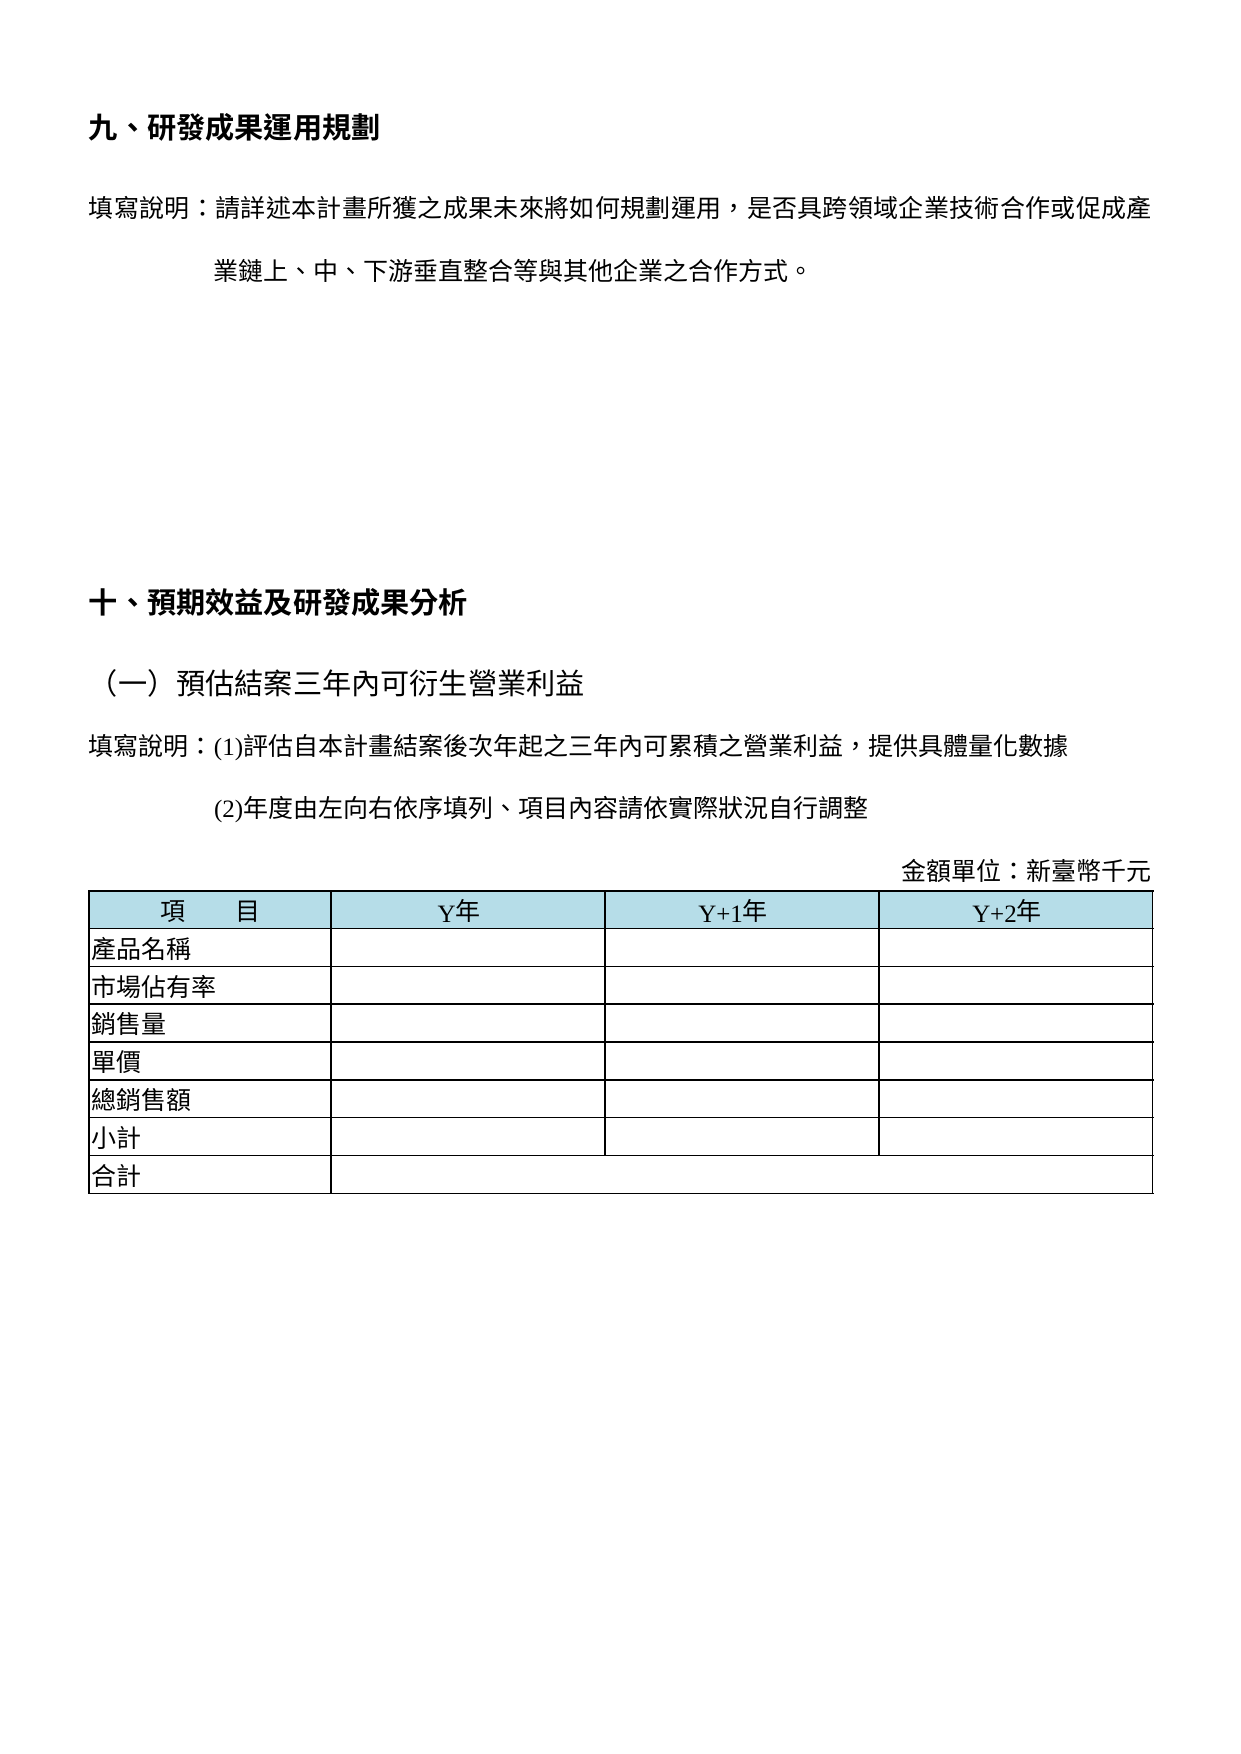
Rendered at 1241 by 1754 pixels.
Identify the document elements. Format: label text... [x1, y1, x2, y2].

table_cell [606, 1081, 878, 1117]
text 填寫說明：(1)評估自本計畫結案後次年起之三年內可累積之營業利益，提供具體量化數據 [89, 702, 1152, 765]
table_cell [606, 929, 878, 966]
table_cell [332, 1118, 604, 1154]
table_cell 銷售量 [90, 1005, 330, 1041]
text 十、預期效益及研發成果分析 [89, 559, 1152, 621]
table_cell [606, 1043, 878, 1079]
text 九、研發成果運用規劃 [89, 84, 1152, 146]
table_cell [332, 1043, 604, 1079]
table_cell 小計 [90, 1118, 330, 1154]
table_cell [332, 1005, 604, 1041]
table_cell [880, 929, 1152, 966]
table_cell [606, 1118, 878, 1154]
table_cell [880, 1043, 1152, 1079]
table_cell 總銷售額 [90, 1081, 330, 1117]
table_cell 市場佔有率 [90, 967, 330, 1003]
text 金額單位：新臺幣千元 [89, 827, 1152, 890]
text (2)年度由左向右依序填列、項目內容請依實際狀況自行調整 [89, 765, 1152, 827]
table_cell [880, 1005, 1152, 1041]
table_cell 產品名稱 [90, 929, 330, 966]
table_cell [606, 1005, 878, 1041]
table_cell 單價 [90, 1043, 330, 1079]
text （一）預估結案三年內可衍生營業利益 [89, 640, 1152, 702]
table_cell [332, 967, 604, 1003]
table_header Y年 [332, 892, 604, 928]
table_cell [880, 1118, 1152, 1154]
table_cell 合計 [90, 1156, 330, 1192]
table_cell [880, 1081, 1152, 1117]
table_header Y+2年 [880, 892, 1152, 928]
table_cell [332, 929, 604, 966]
text 填寫說明：請詳述本計畫所獲之成果未來將如何規劃運用，是否具跨領域企業技術合作或促成產業鏈上、中、下游垂直整合等與其他企業之合作方式。 [89, 165, 1152, 290]
table_header 項 目 [90, 892, 330, 928]
table_cell [332, 1081, 604, 1117]
table_cell [880, 967, 1152, 1003]
table_cell [606, 967, 878, 1003]
table_cell [332, 1156, 1152, 1192]
table_header Y+1年 [606, 892, 878, 928]
